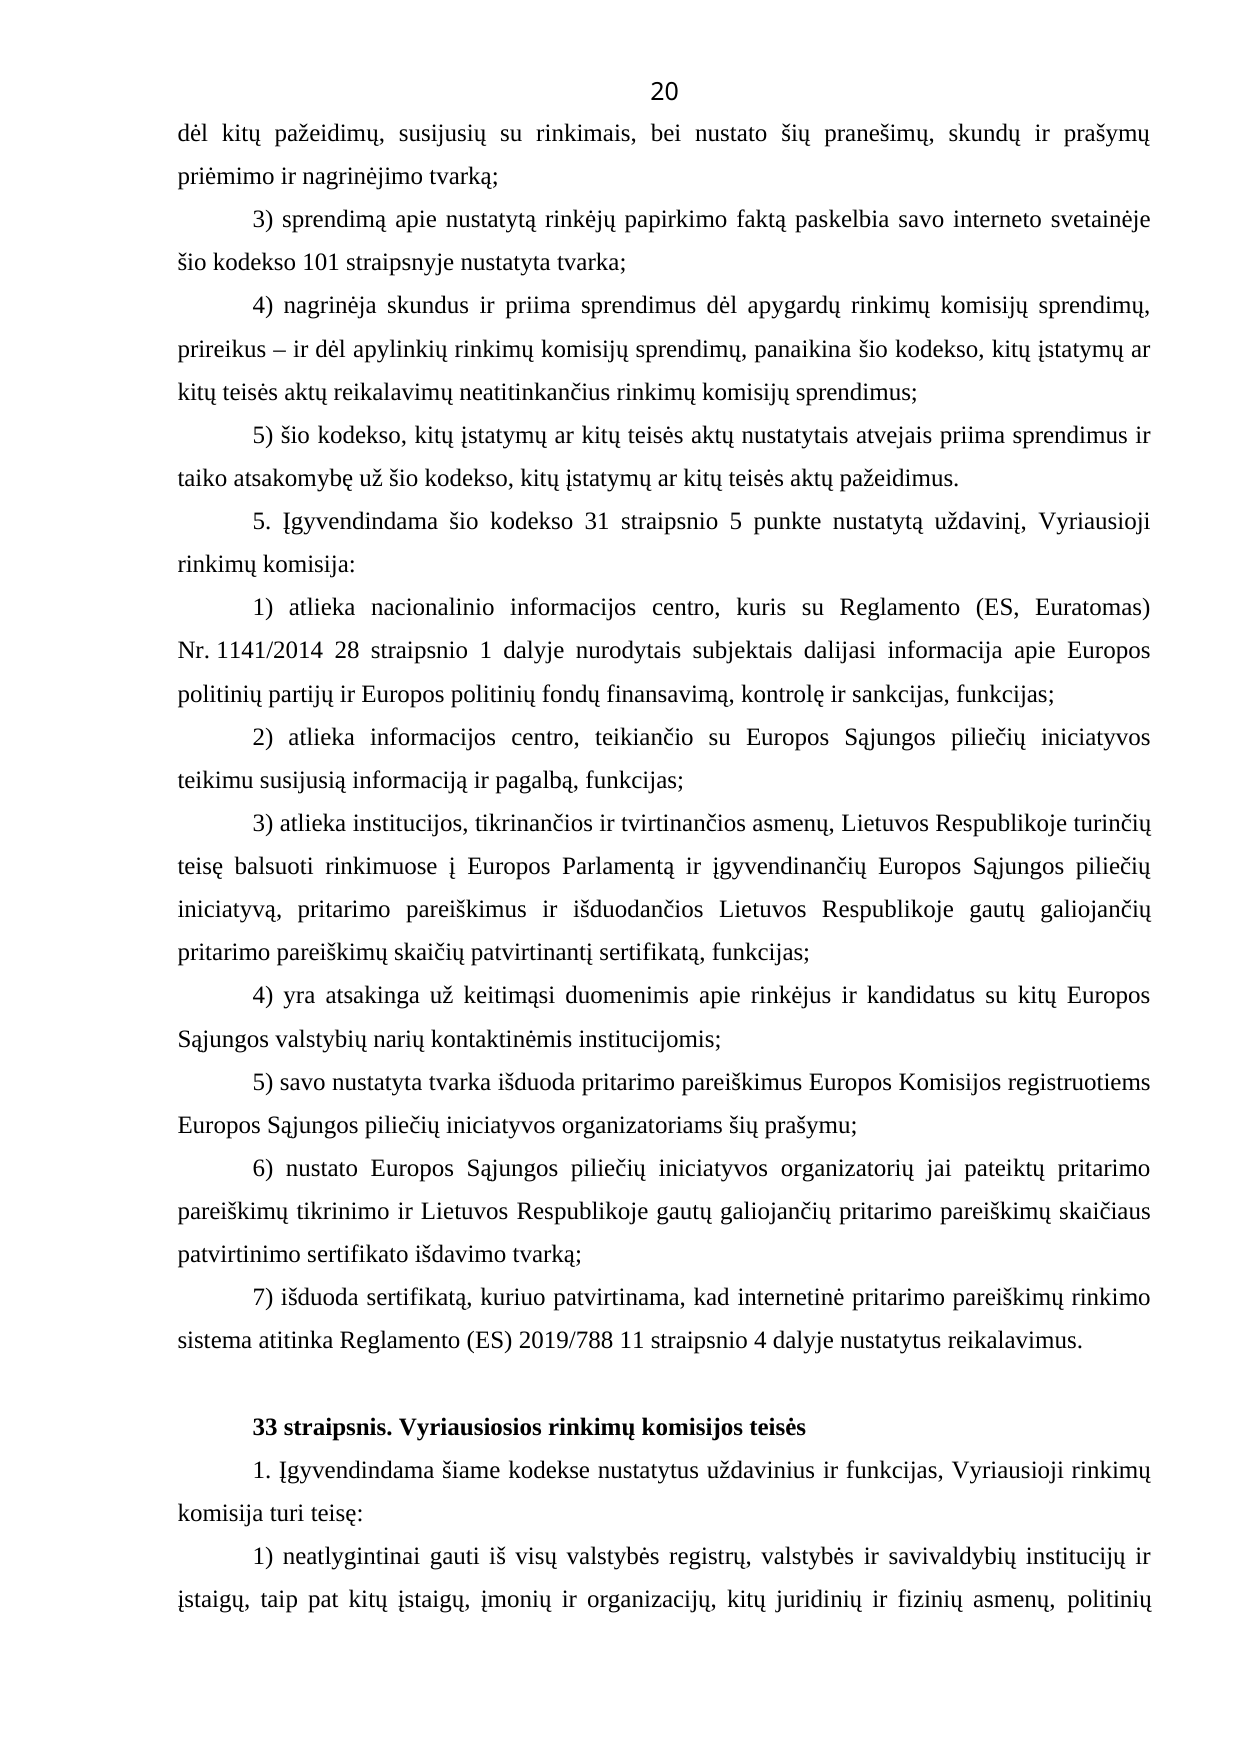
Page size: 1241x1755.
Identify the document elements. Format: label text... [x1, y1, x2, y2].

text 3) atlieka institucijos, tikrinančios ir tvirtinančios asmenų, Lietuvos Respublikoje turinčių teisę balsuoti rinkimuose į Europos Parlamentą ir įgyvendinančių Europos Sąjungos piliečių iniciatyvą, pritarimo pareiškimus ir išduodančios Lietuvos Respublikoje gautų galiojančių pritarimo pareiškimų skaičių patvirtinantį sertifikatą, funkcijas; [177, 808, 1152, 966]
text 4) nagrinėja skundus ir priima sprendimus dėl apygardų rinkimų komisijų sprendimų, prireikus – ir dėl apylinkių rinkimų komisijų sprendimų, panaikina šio kodekso, kitų įstatymų ar kitų teisės aktų reikalavimų neatitinkančius rinkimų komisijų sprendimus; [177, 291, 1152, 406]
text 3) sprendimą apie nustatytą rinkėjų papirkimo faktą paskelbia savo interneto svetainėje šio kodekso 101 straipsnyje nustatyta tvarka; [177, 204, 1152, 276]
text 5) savo nustatyta tvarka išduoda pritarimo pareiškimus Europos Komisijos registruotiems Europos Sąjungos piliečių iniciatyvos organizatoriams šių prašymu; [177, 1067, 1152, 1139]
text 1) atlieka nacionalinio informacijos centro, kuris su Reglamento (ES, Euratomas) Nr. 1141/2014 28 straipsnio 1 dalyje nurodytais subjektais dalijasi informacija apie Europos politinių partijų ir Europos politinių fondų finansavimą, kontrolę ir sankcijas, funkcijas; [177, 592, 1152, 707]
text 4) yra atsakinga už keitimąsi duomenimis apie rinkėjus ir kandidatus su kitų Europos Sąjungos valstybių narių kontaktinėmis institucijomis; [177, 981, 1152, 1052]
text dėl kitų pažeidimų, susijusių su rinkimais, bei nustato šių pranešimų, skundų ir prašymų priėmimo ir nagrinėjimo tvarką; [177, 118, 1152, 190]
text 1. Įgyvendindama šiame kodekse nustatytus uždavinius ir funkcijas, Vyriausioji rinkimų komisija turi teisę: [177, 1455, 1152, 1527]
text 5. Įgyvendindama šio kodekso 31 straipsnio 5 punkte nustatytą uždavinį, Vyriausioji rinkimų komisija: [177, 506, 1152, 578]
text 1) neatlygintinai gauti iš visų valstybės registrų, valstybės ir savivaldybių institucijų ir įstaigų, taip pat kitų įstaigų, įmonių ir organizacijų, kitų juridinių ir fizinių asmenų, politinių [177, 1541, 1152, 1613]
text 7) išduoda sertifikatą, kuriuo patvirtinama, kad internetinė pritarimo pareiškimų rinkimo sistema atitinka Reglamento (ES) 2019/788 11 straipsnio 4 dalyje nustatytus reikalavimus. [177, 1282, 1152, 1354]
text 6) nustato Europos Sąjungos piliečių iniciatyvos organizatorių jai pateiktų pritarimo pareiškimų tikrinimo ir Lietuvos Respublikoje gautų galiojančių pritarimo pareiškimų skaičiaus patvirtinimo sertifikato išdavimo tvarką; [177, 1153, 1152, 1268]
text 5) šio kodekso, kitų įstatymų ar kitų teisės aktų nustatytais atvejais priima sprendimus ir taiko atsakomybę už šio kodekso, kitų įstatymų ar kitų teisės aktų pažeidimus. [177, 420, 1152, 492]
text 33 straipsnis. Vyriausiosios rinkimų komisijos teisės [177, 1412, 1152, 1441]
text 2) atlieka informacijos centro, teikiančio su Europos Sąjungos piliečių iniciatyvos teikimu susijusią informaciją ir pagalbą, funkcijas; [177, 722, 1152, 794]
